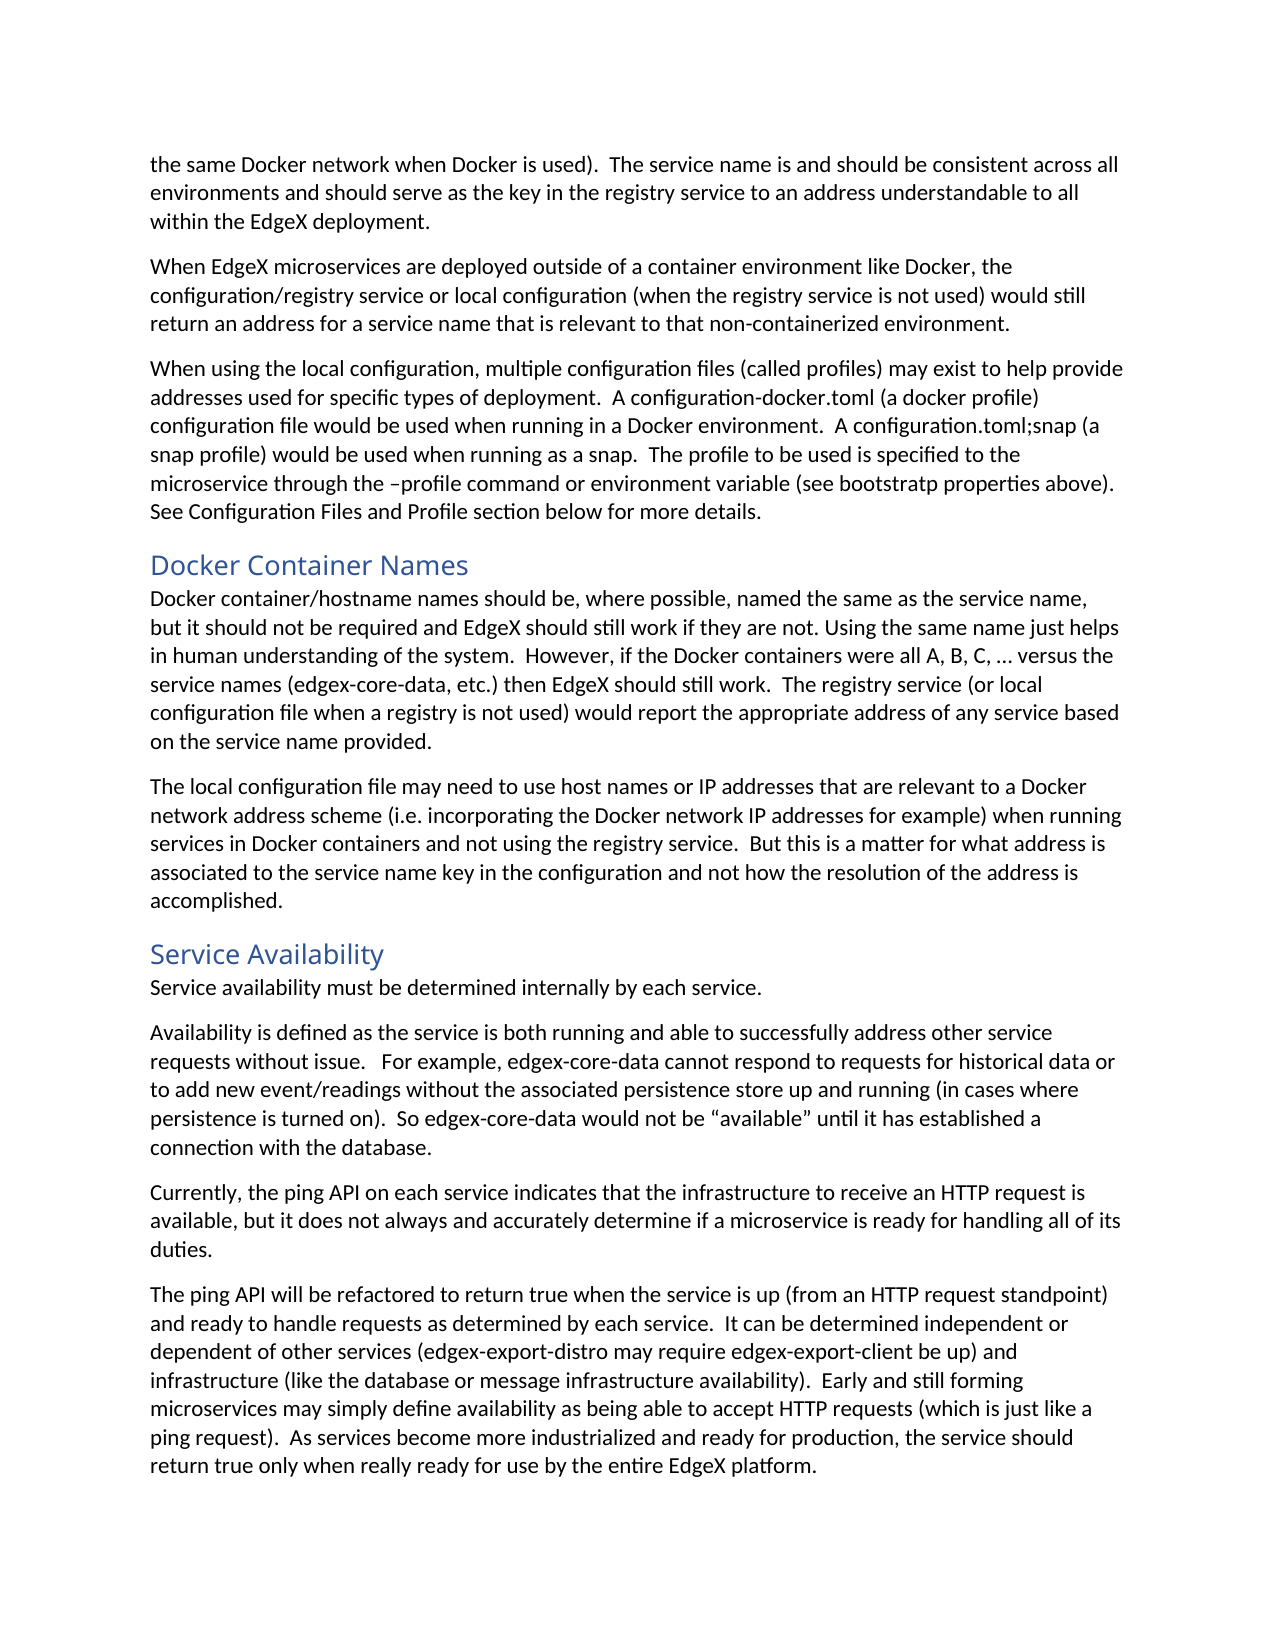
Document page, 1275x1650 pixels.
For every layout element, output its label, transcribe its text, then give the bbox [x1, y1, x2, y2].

text the same Docker network when Docker is used). The service name is and should be consistent across all environments and should serve as the key in the registry service to an address understandable to all within the EdgeX deployment. [150, 150, 1125, 235]
text Docker container/hostname names should be, where possible, named the same as the service name, but it should not be required and EdgeX should still work if they are not. Using the same name just helps in human understanding of the system. However, if the Docker containers were all A, B, C, … versus the service names (edgex-core-data, etc.) then EdgeX should still work. The registry service (or local configuration file when a registry is not used) would report the appropriate address of any service based on the service name provided. [150, 584, 1125, 755]
text When EdgeX microservices are deployed outside of a container environment like Docker, the configuration/registry service or local configuration (when the registry service is not used) would still return an address for a service name that is relevant to that non-containerized environment. [150, 252, 1125, 337]
text Availability is defined as the service is both running and able to successfully address other service requests without issue. For example, edgex-core-data cannot respond to requests for historical data or to add new event/readings without the associated persistence store up and running (in cases where persistence is turned on). So edgex-core-data would not be “available” until it has established a connection with the database. [150, 1018, 1125, 1161]
text The ping API will be refactored to return true when the service is up (from an HTTP request standpoint) and ready to handle requests as determined by each service. It can be determined independent or dependent of other services (edgex-export-distro may require edgex-export-client be up) and infrastructure (like the database or message infrastructure availability). Early and still forming microservices may simply define availability as being able to accept HTTP requests (which is just like a ping request). As services become more industrialized and ready for production, the service should return true only when really ready for use by the entire EdgeX platform. [150, 1280, 1125, 1479]
text The local configuration file may need to use host names or IP addresses that are relevant to a Docker network address scheme (i.e. incorporating the Docker network IP addresses for example) when running services in Docker containers and not using the registry service. But this is a matter for what address is associated to the service name key in the configuration and not how the resolution of the address is accomplished. [150, 772, 1125, 914]
subtitle Service Availability [150, 936, 1125, 973]
text Service availability must be determined internally by each service. [150, 973, 1125, 1001]
subtitle Docker Container Names [150, 547, 1125, 583]
text Currently, the ping API on each service indicates that the infrastructure to receive an HTTP request is available, but it does not always and accurately determine if a microservice is ready for handling all of its duties. [150, 1178, 1125, 1263]
text When using the local configuration, multiple configuration files (called profiles) may exist to help provide addresses used for specific types of deployment. A configuration-docker.toml (a docker profile) configuration file would be used when running in a Docker environment. A configuration.toml;snap (a snap profile) would be used when running as a snap. The profile to be used is specified to the microservice through the –profile command or environment variable (see bootstratp properties above). See Configuration Files and Profile section below for more details. [150, 354, 1125, 525]
